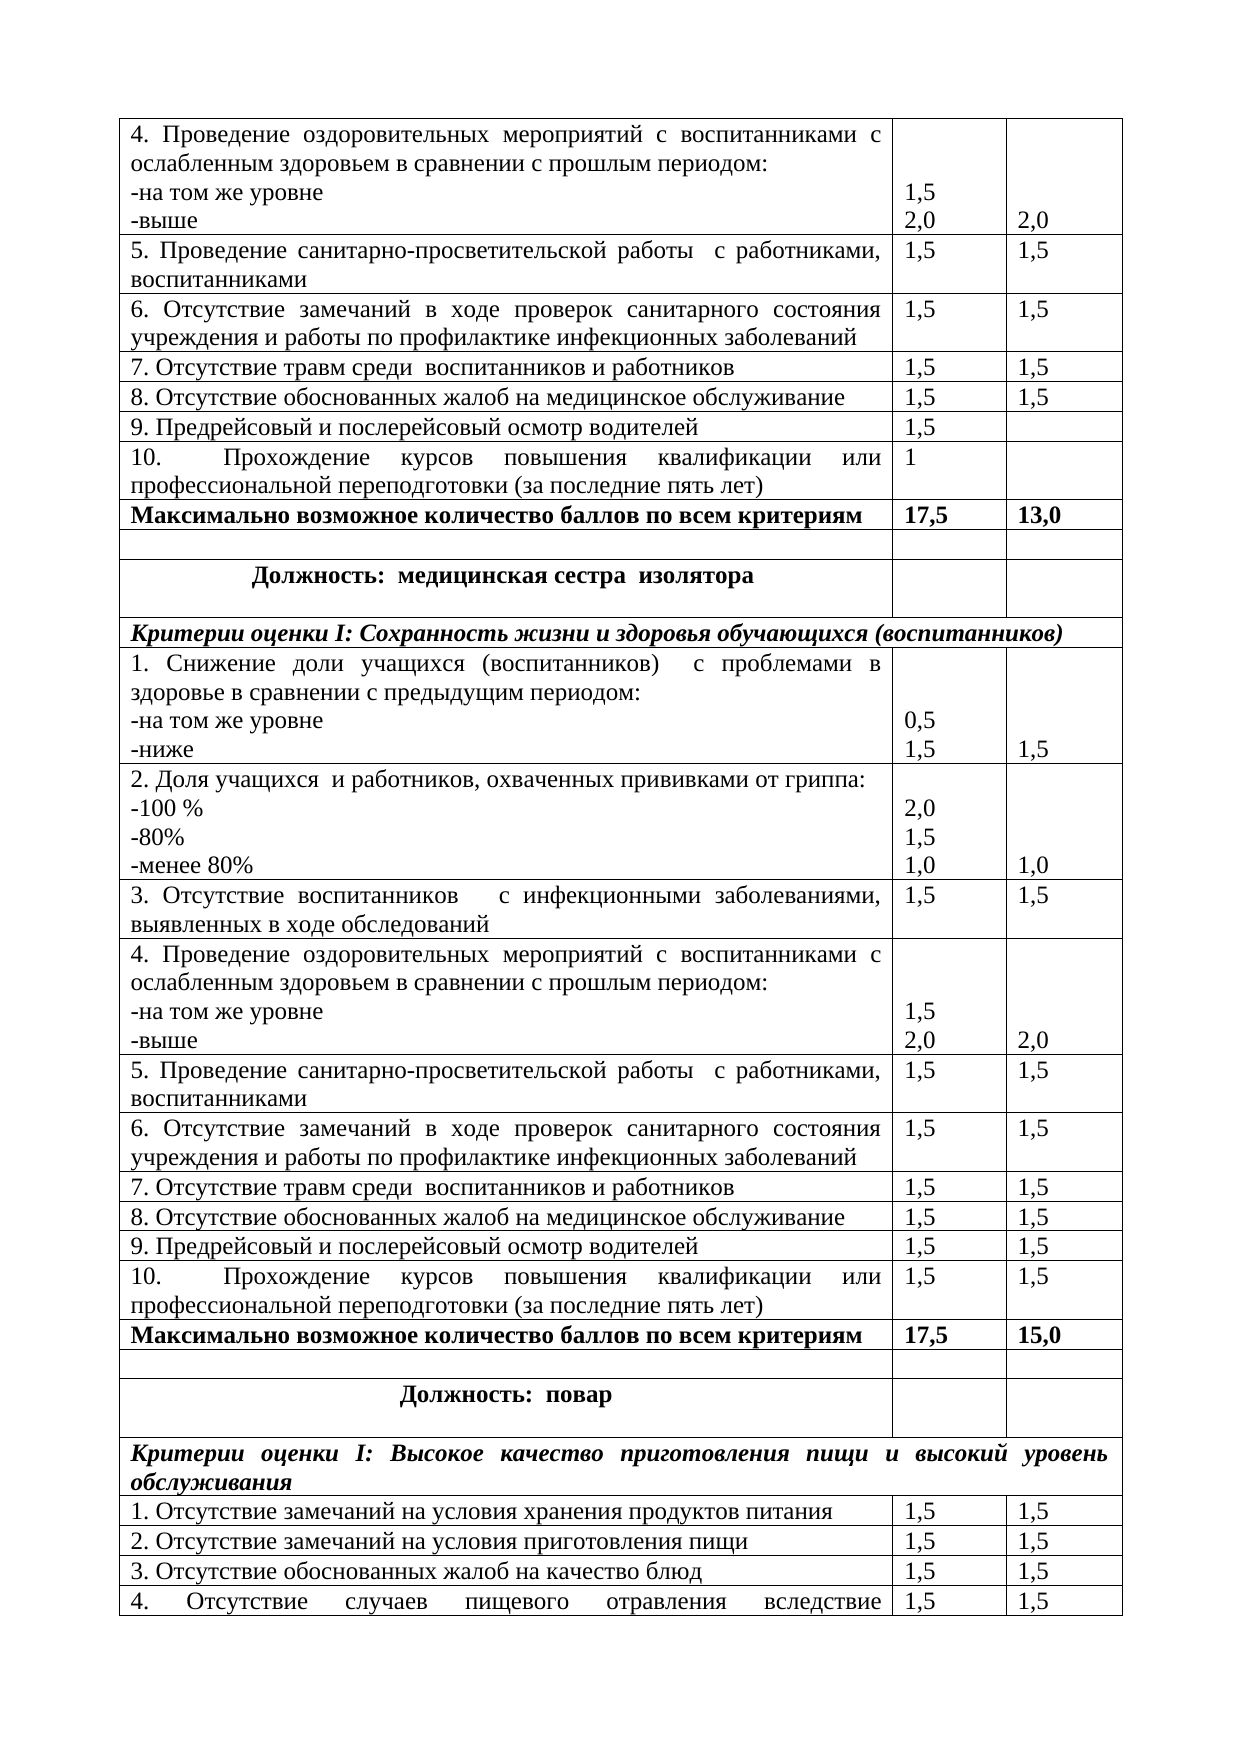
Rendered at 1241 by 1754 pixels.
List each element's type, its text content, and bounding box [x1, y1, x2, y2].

table_cell 7. Отсутствие травм среди воспитанников и работников [120, 1172, 892, 1201]
table_cell 1,5 [893, 294, 1006, 351]
table_cell 6. Отсутствие замечаний в ходе проверок санитарного состояния учреждения и работы по профилактике инфекционных заболеваний [120, 1113, 892, 1171]
table_cell 4. Отсутствие случаев пищевого отравления вследствие [120, 1586, 892, 1614]
table_cell 9. Предрейсовый и послерейсовый осмотр водителей [120, 412, 892, 441]
table_cell 1 [893, 442, 1006, 499]
table_cell [893, 560, 1006, 617]
table_cell 1,5 [1007, 880, 1122, 938]
table_cell 1,5 2,0 [893, 119, 1006, 234]
table_cell 3. Отсутствие воспитанников с инфекционными заболеваниями, выявленных в ходе обследований [120, 880, 892, 938]
table_cell Критерии оценки I: Высокое качество приготовления пищи и высокий уровень обслуживания [120, 1438, 1122, 1495]
table_cell 1,5 [1007, 1202, 1122, 1230]
table_cell 1,5 [1007, 235, 1122, 293]
table_cell 1,5 [893, 1556, 1006, 1585]
table_cell [893, 1350, 1006, 1378]
table_cell 5. Проведение санитарно-просветительской работы с работниками, воспитанниками [120, 235, 892, 293]
table_cell 1,5 [1007, 382, 1122, 411]
table_cell 1,5 [893, 1055, 1006, 1112]
table_cell Критерии оценки I: Сохранность жизни и здоровья обучающихся (воспитанников) [120, 618, 1122, 647]
table_cell [120, 530, 892, 559]
table_cell Максимально возможное количество баллов по всем критериям [120, 500, 892, 529]
table_cell 8. Отсутствие обоснованных жалоб на медицинское обслуживание [120, 1202, 892, 1230]
table_cell Должность: повар [120, 1379, 892, 1437]
table_cell [1007, 560, 1122, 617]
table_cell [893, 1379, 1006, 1437]
table_cell 5. Проведение санитарно-просветительской работы с работниками, воспитанниками [120, 1055, 892, 1112]
table_cell 1,5 [1007, 1556, 1122, 1585]
table_cell 2,0 1,5 1,0 [893, 764, 1006, 879]
table_cell Максимально возможное количество баллов по всем критериям [120, 1320, 892, 1348]
table_cell 0,5 1,5 [893, 648, 1006, 763]
table_cell 3. Отсутствие обоснованных жалоб на качество блюд [120, 1556, 892, 1585]
table_cell 15,0 [1007, 1320, 1122, 1348]
table_cell [893, 530, 1006, 559]
table_cell Должность: медицинская сестра изолятора [120, 560, 892, 617]
table_cell 1,5 [1007, 1055, 1122, 1112]
table_cell 1,5 [1007, 1496, 1122, 1525]
table_cell 1,5 [893, 1586, 1006, 1614]
table_cell 2. Отсутствие замечаний на условия приготовления пищи [120, 1526, 892, 1555]
table_cell 1,5 [893, 880, 1006, 938]
table_cell 1,5 [1007, 1526, 1122, 1555]
table_cell 1,5 [1007, 352, 1122, 381]
table_cell 1,5 [893, 1526, 1006, 1555]
table_cell [1007, 1350, 1122, 1378]
table_cell [120, 1350, 892, 1378]
table_cell 1,5 [893, 1202, 1006, 1230]
table_cell 4. Проведение оздоровительных мероприятий с воспитанниками с ослабленным здоровьем в сравнении с прошлым периодом: -на том же уровне -выше [120, 119, 892, 234]
table_cell [1007, 442, 1122, 499]
table_cell 1,0 [1007, 764, 1122, 879]
table_cell 10. Прохождение курсов повышения квалификации или профессиональной переподготовки (за последние пять лет) [120, 442, 892, 499]
table_cell 1,5 [893, 235, 1006, 293]
table_cell 1,5 [893, 1172, 1006, 1201]
table_cell 17,5 [893, 1320, 1006, 1348]
table_cell 7. Отсутствие травм среди воспитанников и работников [120, 352, 892, 381]
table_cell 8. Отсутствие обоснованных жалоб на медицинское обслуживание [120, 382, 892, 411]
table_cell 1,5 [1007, 294, 1122, 351]
table_cell 4. Проведение оздоровительных мероприятий с воспитанниками с ослабленным здоровьем в сравнении с прошлым периодом: -на том же уровне -выше [120, 939, 892, 1054]
table_cell 1,5 [893, 1113, 1006, 1171]
table_cell 6. Отсутствие замечаний в ходе проверок санитарного состояния учреждения и работы по профилактике инфекционных заболеваний [120, 294, 892, 351]
table_cell 17,5 [893, 500, 1006, 529]
table_cell 1,5 [1007, 1172, 1122, 1201]
table_cell 1,5 [893, 382, 1006, 411]
table_cell 2,0 [1007, 119, 1122, 234]
table_cell [1007, 530, 1122, 559]
table_cell 1,5 [893, 1496, 1006, 1525]
table_cell 1,5 [893, 1231, 1006, 1260]
table_cell 1,5 [893, 352, 1006, 381]
table_cell 1. Отсутствие замечаний на условия хранения продуктов питания [120, 1496, 892, 1525]
table_cell [1007, 412, 1122, 441]
table_cell 1,5 [1007, 1231, 1122, 1260]
table_cell 1,5 [1007, 1261, 1122, 1319]
table_cell 10. Прохождение курсов повышения квалификации или профессиональной переподготовки (за последние пять лет) [120, 1261, 892, 1319]
table_cell [1007, 1379, 1122, 1437]
table_cell 2,0 [1007, 939, 1122, 1054]
table_cell 9. Предрейсовый и послерейсовый осмотр водителей [120, 1231, 892, 1260]
table_cell 1. Снижение доли учащихся (воспитанников) с проблемами в здоровье в сравнении с предыдущим периодом: -на том же уровне -ниже [120, 648, 892, 763]
table_cell 13,0 [1007, 500, 1122, 529]
table_cell 1,5 [1007, 1586, 1122, 1614]
table_cell 1,5 2,0 [893, 939, 1006, 1054]
table_cell 1,5 [893, 412, 1006, 441]
table_cell 2. Доля учащихся и работников, охваченных прививками от гриппа: -100 % -80% -менее 80% [120, 764, 892, 879]
table_cell 1,5 [893, 1261, 1006, 1319]
table_cell 1,5 [1007, 648, 1122, 763]
table_cell 1,5 [1007, 1113, 1122, 1171]
